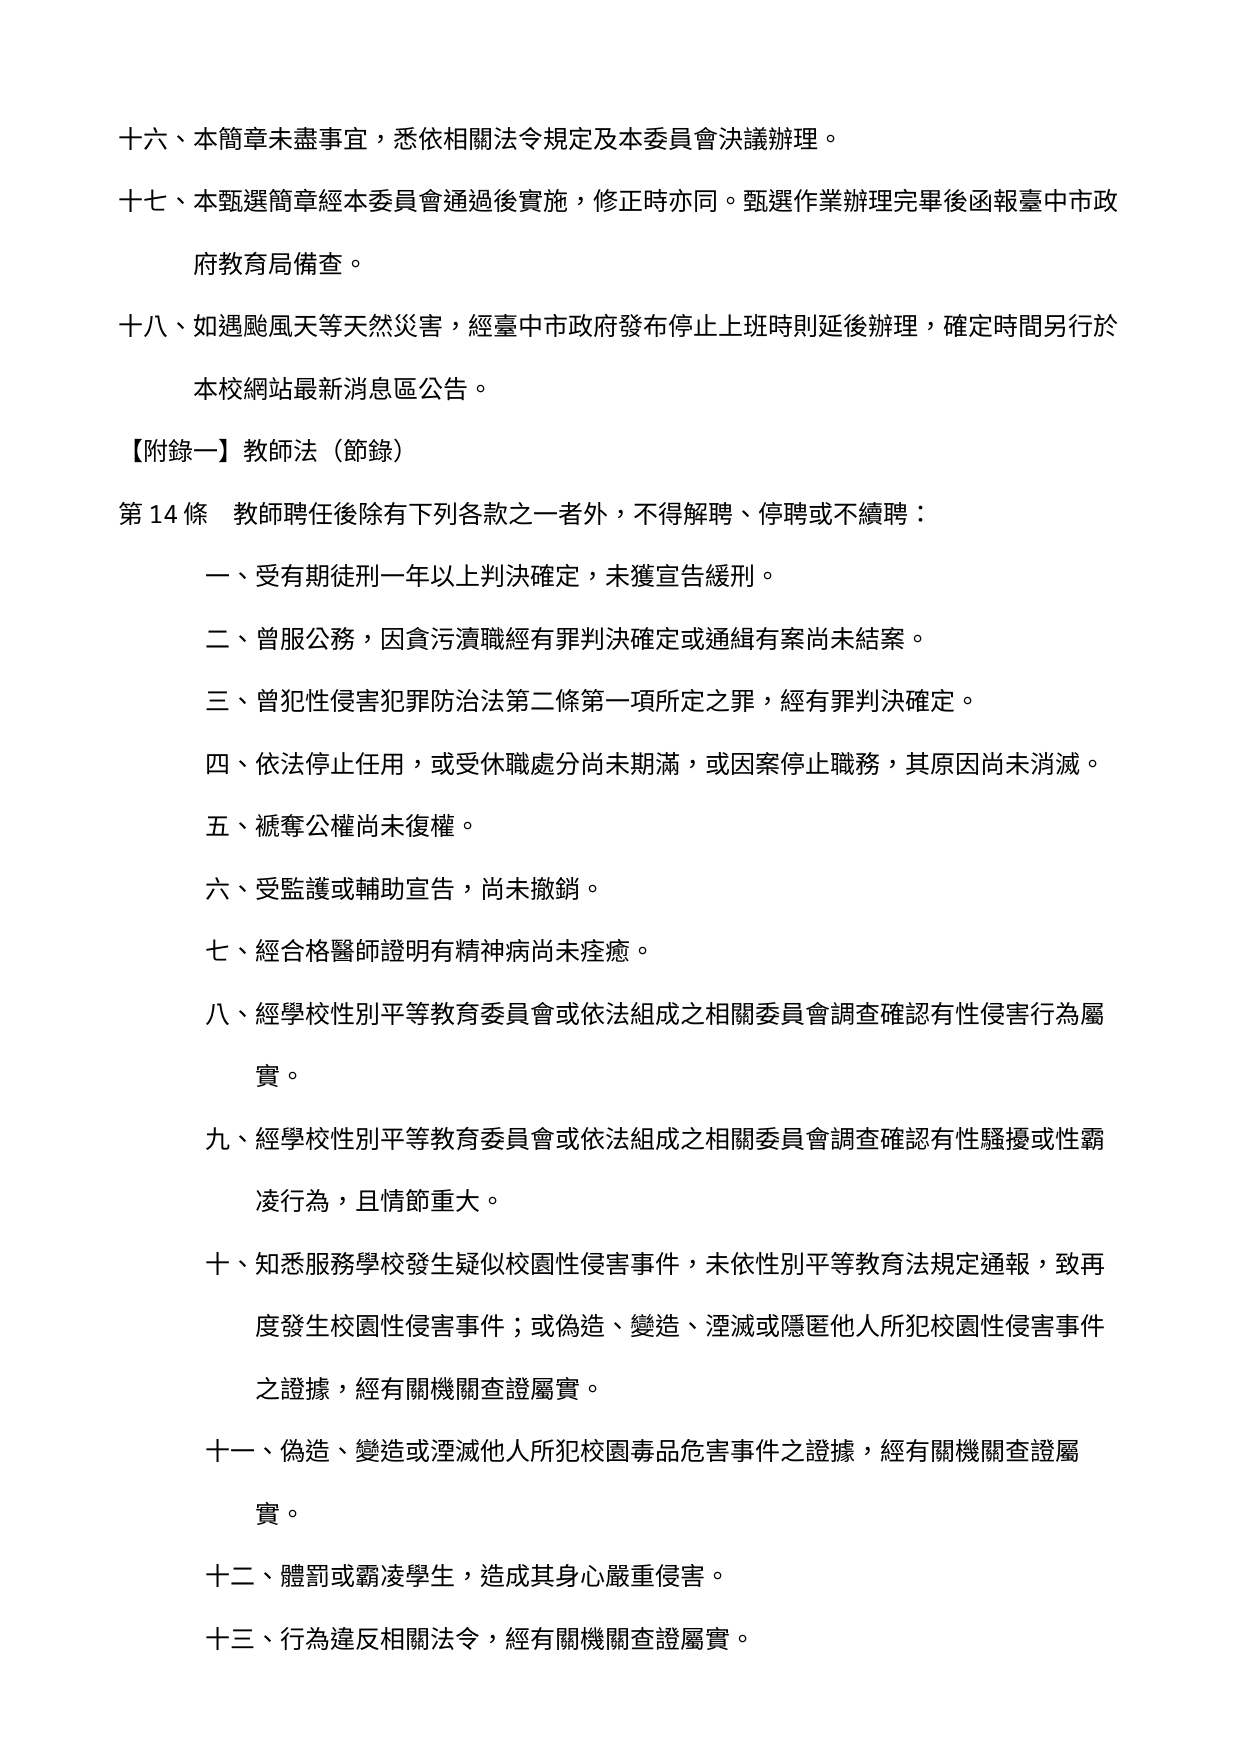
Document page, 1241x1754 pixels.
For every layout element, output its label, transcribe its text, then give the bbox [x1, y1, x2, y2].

text 一、受有期徒刑一年以上判決確定，未獲宣告緩刑。 [118, 533, 1122, 596]
text 三、曾犯性侵害犯罪防治法第二條第一項所定之罪，經有罪判決確定。 [118, 658, 1122, 721]
text 十一、偽造、變造或湮滅他人所犯校園毒品危害事件之證據，經有關機關查證屬 [118, 1408, 1122, 1471]
text 七、經合格醫師證明有精神病尚未痊癒。 [118, 908, 1122, 971]
text 度發生校園性侵害事件；或偽造、變造、湮滅或隱匿他人所犯校園性侵害事件之證據，經有關機關查證屬實。 [256, 1283, 1122, 1408]
text 【附錄一】教師法（節錄） [118, 408, 1122, 471]
text 十、知悉服務學校發生疑似校園性侵害事件，未依性別平等教育法規定通報，致再 [143, 1221, 1122, 1283]
text 九、經學校性別平等教育委員會或依法組成之相關委員會調查確認有性騷擾或性霸凌行為，且情節重大。 [206, 1096, 1122, 1221]
text 六、受監護或輔助宣告，尚未撤銷。 [118, 846, 1122, 908]
text 二、曾服公務，因貪污瀆職經有罪判決確定或通緝有案尚未結案。 [118, 596, 1122, 658]
text 五、褫奪公權尚未復權。 [118, 783, 1122, 846]
text 十八、如遇颱風天等天然災害，經臺中市政府發布停止上班時則延後辦理，確定時間另行於本校網站最新消息區公告。 [118, 283, 1122, 408]
text 四、依法停止任用，或受休職處分尚未期滿，或因案停止職務，其原因尚未消滅。 [118, 721, 1122, 783]
text 十七、本甄選簡章經本委員會通過後實施，修正時亦同。甄選作業辦理完畢後函報臺中市政府教育局備查。 [118, 158, 1122, 283]
text 十三、行為違反相關法令，經有關機關查證屬實。 [118, 1596, 1122, 1658]
text 第14條 教師聘任後除有下列各款之一者外，不得解聘、停聘或不續聘： [118, 471, 1122, 533]
text 十二、體罰或霸凌學生，造成其身心嚴重侵害。 [118, 1533, 1122, 1596]
text 十六、本簡章未盡事宜，悉依相關法令規定及本委員會決議辦理。 [118, 96, 1122, 158]
text 實。 [256, 1471, 1122, 1533]
text 八、經學校性別平等教育委員會或依法組成之相關委員會調查確認有性侵害行為屬實。 [206, 971, 1122, 1096]
